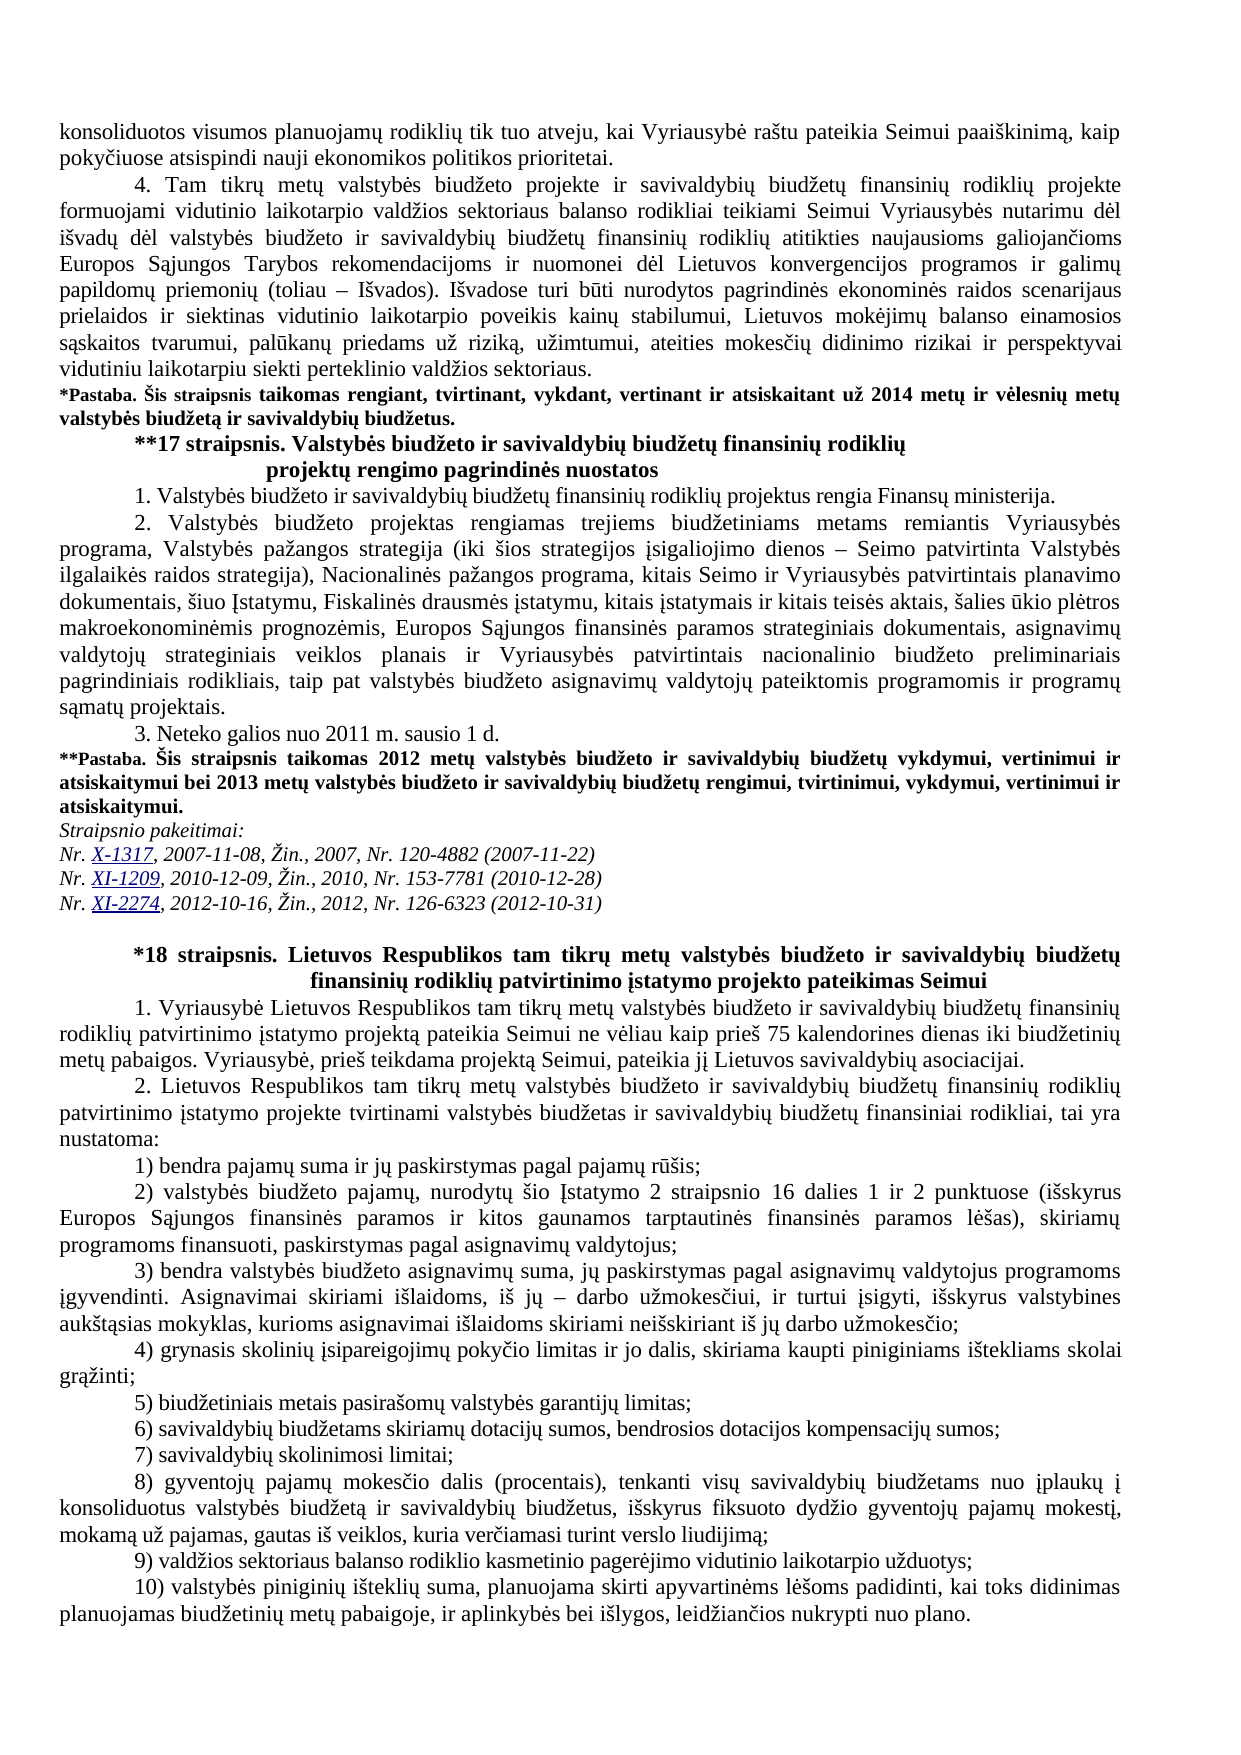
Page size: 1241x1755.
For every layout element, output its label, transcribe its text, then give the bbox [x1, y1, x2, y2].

text 1. Valstybės biudžeto ir savivaldybių biudžetų finansinių rodiklių projektus rengia Finansų ministerija. [59, 482, 1122, 509]
text Nr. XI-2274, 2012-10-16, Žin., 2012, Nr. 126-6323 (2012-10-31) [59, 890, 1122, 914]
text 2. Valstybės biudžeto projektas rengiamas trejiems biudžetiniams metams remiantis Vyriausybės programa, Valstybės pažangos strategija (iki šios strategijos įsigaliojimo dienos – Seimo patvirtinta Valstybės ilgalaikės raidos strategija), Nacionalinės pažangos programa, kitais Seimo ir Vyriausybės patvirtintais planavimo dokumentais, šiuo Įstatymu, Fiskalinės drausmės įstatymu, kitais įstatymais ir kitais teisės aktais, šalies ūkio plėtros makroekonominėmis prognozėmis, Europos Sąjungos finansinės paramos strateginiais dokumentais, asignavimų valdytojų strateginiais veiklos planais ir Vyriausybės patvirtintais nacionalinio biudžeto preliminariais pagrindiniais rodikliais, taip pat valstybės biudžeto asignavimų valdytojų pateiktomis programomis ir programų sąmatų projektais. [59, 509, 1122, 720]
text 1) bendra pajamų suma ir jų paskirstymas pagal pajamų rūšis; [59, 1152, 1122, 1178]
text 4. Tam tikrų metų valstybės biudžeto projekte ir savivaldybių biudžetų finansinių rodiklių projekte formuojami vidutinio laikotarpio valdžios sektoriaus balanso rodikliai teikiami Seimui Vyriausybės nutarimu dėl išvadų dėl valstybės biudžeto ir savivaldybių biudžetų finansinių rodiklių atitikties naujausioms galiojančioms Europos Sąjungos Tarybos rekomendacijoms ir nuomonei dėl Lietuvos konvergencijos programos ir galimų papildomų priemonių (toliau – Išvados). Išvadose turi būti nurodytos pagrindinės ekonominės raidos scenarijaus prielaidos ir siektinas vidutinio laikotarpio poveikis kainų stabilumui, Lietuvos mokėjimų balanso einamosios sąskaitos tvarumui, palūkanų priedams už riziką, užimtumui, ateities mokesčių didinimo rizikai ir perspektyvai vidutiniu laikotarpiu siekti perteklinio valdžios sektoriaus. [59, 171, 1122, 382]
text 7) savivaldybių skolinimosi limitai; [59, 1442, 1122, 1468]
text 1. Vyriausybė Lietuvos Respublikos tam tikrų metų valstybės biudžeto ir savivaldybių biudžetų finansinių rodiklių patvirtinimo įstatymo projektą pateikia Seimui ne vėliau kaip prieš 75 kalendorines dienas iki biudžetinių metų pabaigos. Vyriausybė, prieš teikdama projektą Seimui, pateikia jį Lietuvos savivaldybių asociacijai. [59, 993, 1122, 1073]
text **Pastaba. Šis straipsnis taikomas 2012 metų valstybės biudžeto ir savivaldybių biudžetų vykdymui, vertinimui ir atsiskaitymui bei 2013 metų valstybės biudžeto ir savivaldybių biudžetų rengimui, tvirtinimui, vykdymui, vertinimui ir atsiskaitymui. [59, 746, 1122, 818]
text Nr. XI-1209, 2010-12-09, Žin., 2010, Nr. 153-7781 (2010-12-28) [59, 866, 1122, 890]
text Nr. X-1317, 2007-11-08, Žin., 2007, Nr. 120-4882 (2007-11-22) [59, 842, 1122, 866]
text 10) valstybės piniginių išteklių suma, planuojama skirti apyvartinėms lėšoms padidinti, kai toks didinimas planuojamas biudžetinių metų pabaigoje, ir aplinkybės bei išlygos, leidžiančios nukrypti nuo plano. [59, 1573, 1122, 1626]
text projektų rengimo pagrindinės nuostatos [191, 456, 1122, 482]
text 4) grynasis skolinių įsipareigojimų pokyčio limitas ir jo dalis, skiriama kaupti piniginiams ištekliams skolai grąžinti; [59, 1336, 1122, 1389]
text Straipsnio pakeitimai: [59, 818, 1122, 842]
text *18 straipsnis. Lietuvos Respublikos tam tikrų metų valstybės biudžeto ir savivaldybių biudžetų finansinių rodiklių patvirtinimo įstatymo projekto pateikimas Seimui [133, 941, 1122, 993]
text *Pastaba. Šis straipsnis taikomas rengiant, tvirtinant, vykdant, vertinant ir atsiskaitant už 2014 metų ir vėlesnių metų valstybės biudžetą ir savivaldybių biudžetus. [59, 382, 1122, 430]
text 3. Neteko galios nuo 2011 m. sausio 1 d. [59, 720, 1122, 746]
text **17 straipsnis. Valstybės biudžeto ir savivaldybių biudžetų finansinių rodiklių [59, 430, 1122, 456]
text 9) valdžios sektoriaus balanso rodiklio kasmetinio pagerėjimo vidutinio laikotarpio užduotys; [59, 1547, 1122, 1573]
text konsoliduotos visumos planuojamų rodiklių tik tuo atveju, kai Vyriausybė raštu pateikia Seimui paaiškinimą, kaip pokyčiuose atsispindi nauji ekonomikos politikos prioritetai. [59, 118, 1122, 171]
text 3) bendra valstybės biudžeto asignavimų suma, jų paskirstymas pagal asignavimų valdytojus programoms įgyvendinti. Asignavimai skiriami išlaidoms, iš jų – darbo užmokesčiui, ir turtui įsigyti, išskyrus valstybines aukštąsias mokyklas, kurioms asignavimai išlaidoms skiriami neišskiriant iš jų darbo užmokesčio; [59, 1257, 1122, 1336]
text 5) biudžetiniais metais pasirašomų valstybės garantijų limitas; [59, 1389, 1122, 1415]
text 8) gyventojų pajamų mokesčio dalis (procentais), tenkanti visų savivaldybių biudžetams nuo įplaukų į konsoliduotus valstybės biudžetą ir savivaldybių biudžetus, išskyrus fiksuoto dydžio gyventojų pajamų mokestį, mokamą už pajamas, gautas iš veiklos, kuria verčiamasi turint verslo liudijimą; [59, 1468, 1122, 1547]
text 6) savivaldybių biudžetams skiriamų dotacijų sumos, bendrosios dotacijos kompensacijų sumos; [59, 1415, 1122, 1442]
text 2) valstybės biudžeto pajamų, nurodytų šio Įstatymo 2 straipsnio 16 dalies 1 ir 2 punktuose (išskyrus Europos Sąjungos finansinės paramos ir kitos gaunamos tarptautinės finansinės paramos lėšas), skiriamų programoms finansuoti, paskirstymas pagal asignavimų valdytojus; [59, 1178, 1122, 1257]
text 2. Lietuvos Respublikos tam tikrų metų valstybės biudžeto ir savivaldybių biudžetų finansinių rodiklių patvirtinimo įstatymo projekte tvirtinami valstybės biudžetas ir savivaldybių biudžetų finansiniai rodikliai, tai yra nustatoma: [59, 1073, 1122, 1152]
